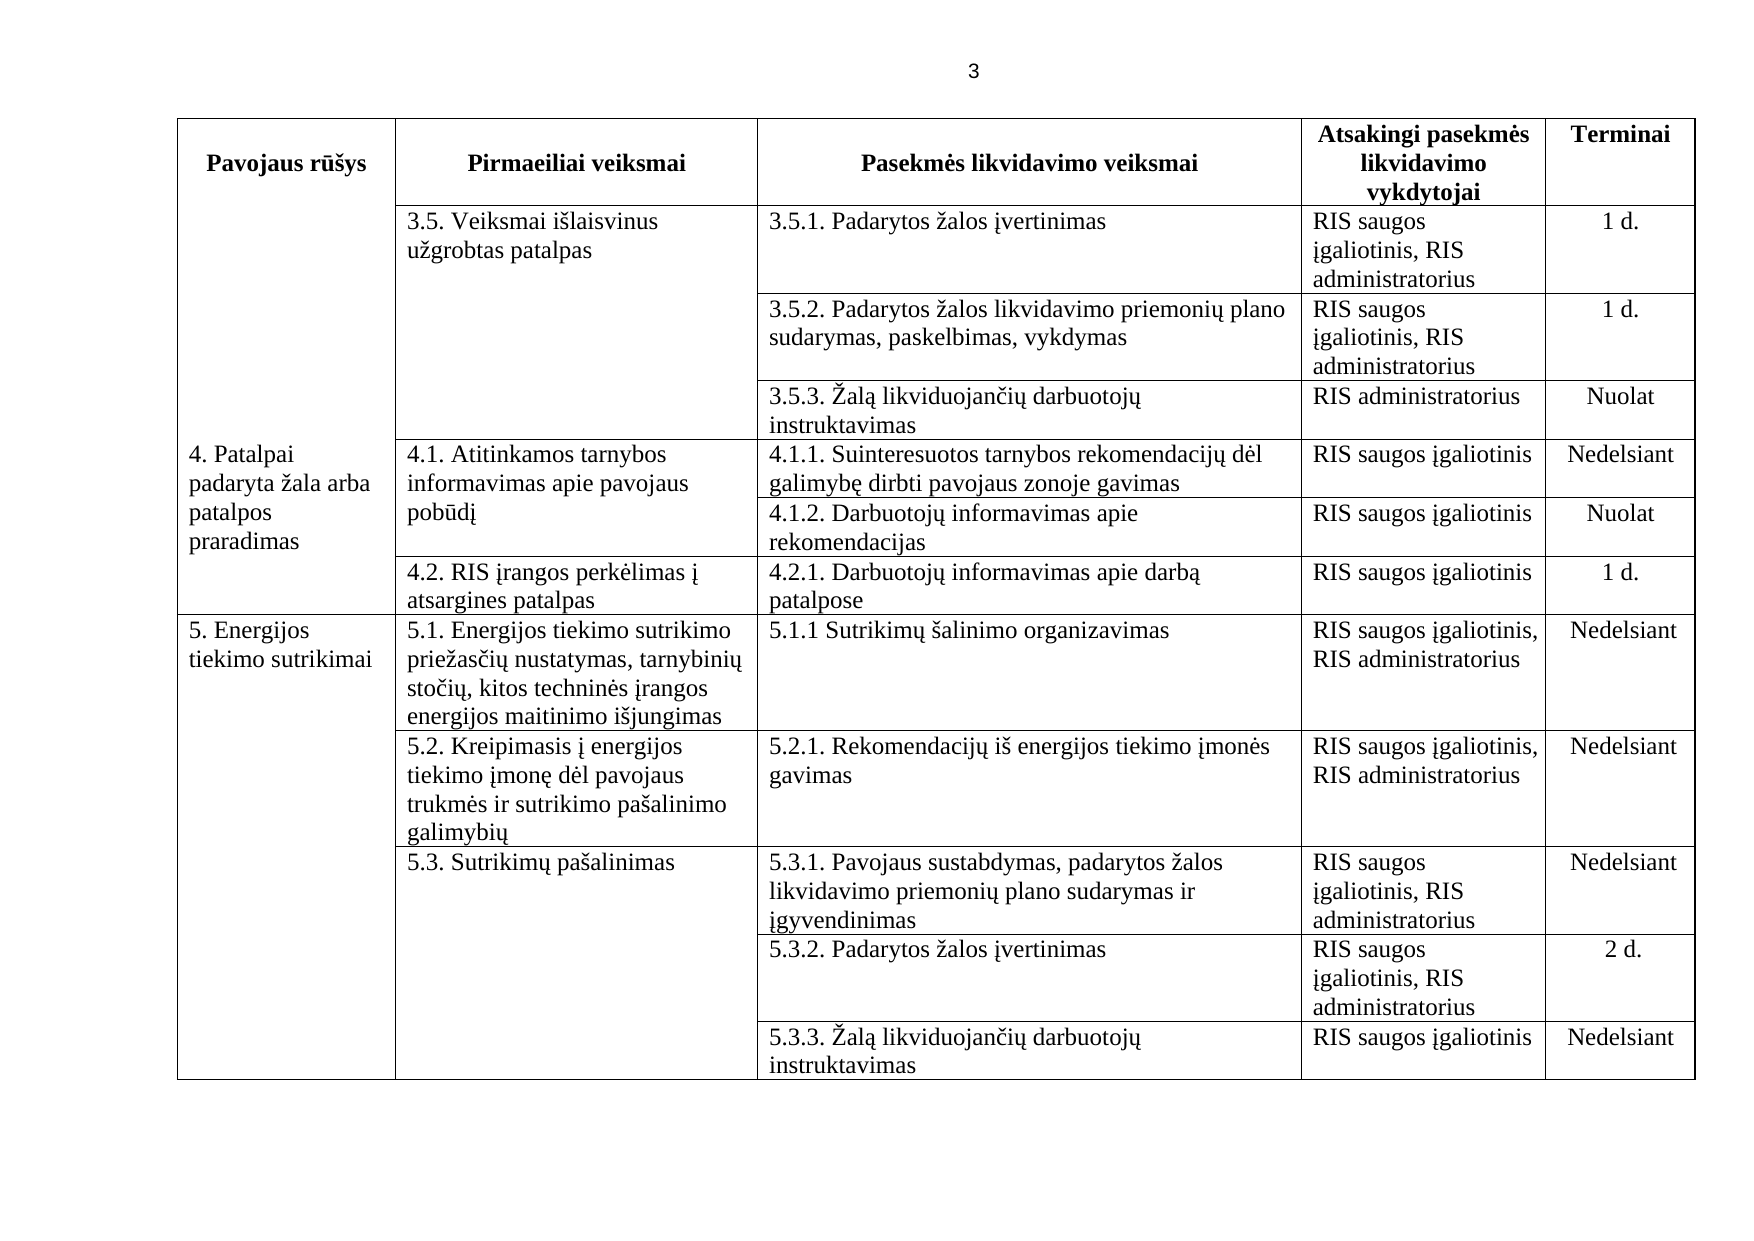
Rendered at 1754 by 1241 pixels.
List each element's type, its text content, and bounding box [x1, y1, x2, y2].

table_cell 2 d. [1546, 935, 1694, 1021]
table_cell RIS saugos įgaliotinis, RIS administratorius [1302, 615, 1545, 730]
table_header Terminai [1546, 119, 1694, 205]
table_header Pirmaeiliai veiksmai [396, 119, 757, 205]
table_cell 4.1. Atitinkamos tarnybos informavimas apie pavojaus pobūdį [396, 440, 757, 556]
table_cell Nedelsiant [1546, 731, 1694, 846]
table_cell RIS saugos įgaliotinis, RIS administratorius [1302, 935, 1545, 1021]
table_cell 5.2.1. Rekomendacijų iš energijos tiekimo įmonės gavimas [758, 731, 1301, 846]
table_cell 5.3.3. Žalą likviduojančių darbuotojų instruktavimas [758, 1022, 1301, 1079]
table_cell RIS administratorius [1302, 381, 1545, 438]
table_cell 1 d. [1546, 206, 1694, 293]
table_cell 5.2. Kreipimasis į energijos tiekimo įmonę dėl pavojaus trukmės ir sutrikimo pašalinimo galimybių [396, 731, 757, 846]
table_cell 4. Patalpai padaryta žala arba patalpos praradimas [178, 440, 395, 584]
table_cell RIS saugos įgaliotinis [1302, 1022, 1545, 1079]
table_cell 4.2.1. Darbuotojų informavimas apie darbą patalpose [758, 557, 1301, 614]
table_cell 5.3. Sutrikimų pašalinimas [396, 847, 757, 1079]
table_cell RIS saugos įgaliotinis, RIS administratorius [1302, 731, 1545, 846]
table_cell 3.5. Veiksmai išlaisvinus užgrobtas patalpas [396, 206, 757, 438]
table_header Pavojaus rūšys [178, 119, 395, 205]
table_cell RIS saugos įgaliotinis, RIS administratorius [1302, 847, 1545, 933]
table_header Atsakingi pasekmės likvidavimo vykdytojai [1302, 119, 1545, 205]
table_cell RIS saugos įgaliotinis [1302, 557, 1545, 614]
table_cell RIS saugos įgaliotinis, RIS administratorius [1302, 206, 1545, 293]
table_cell 5.3.1. Pavojaus sustabdymas, padarytos žalos likvidavimo priemonių plano sudarymas ir įgyvendinimas [758, 847, 1301, 933]
table_cell [178, 584, 395, 614]
table_cell 4.1.2. Darbuotojų informavimas apie rekomendacijas [758, 498, 1301, 556]
table_cell 4.2. RIS įrangos perkėlimas į atsargines patalpas [396, 557, 757, 614]
table_cell [178, 761, 395, 1079]
table_header Pasekmės likvidavimo veiksmai [758, 119, 1301, 205]
table_cell Nuolat [1546, 381, 1694, 438]
table_cell 3.5.1. Padarytos žalos įvertinimas [758, 206, 1301, 293]
table_cell [178, 206, 395, 438]
table_cell RIS saugos įgaliotinis, RIS administratorius [1302, 294, 1545, 380]
table_cell 5.1.1 Sutrikimų šalinimo organizavimas [758, 615, 1301, 730]
table_cell [178, 731, 395, 760]
table_cell Nedelsiant [1546, 847, 1694, 933]
table_cell Nedelsiant [1546, 615, 1694, 730]
table_cell RIS saugos įgaliotinis [1302, 498, 1545, 556]
table_cell 5.1. Energijos tiekimo sutrikimo priežasčių nustatymas, tarnybinių stočių, kitos techninės įrangos energijos maitinimo išjungimas [396, 615, 757, 730]
table_cell 1 d. [1546, 294, 1694, 380]
table_cell 1 d. [1546, 557, 1694, 614]
table_cell 5.3.2. Padarytos žalos įvertinimas [758, 935, 1301, 1021]
table_cell RIS saugos įgaliotinis [1302, 440, 1545, 497]
table_cell 3.5.3. Žalą likviduojančių darbuotojų instruktavimas [758, 381, 1301, 438]
table_cell Nedelsiant [1546, 1022, 1694, 1079]
table_cell Nuolat [1546, 498, 1694, 556]
table_cell Nedelsiant [1546, 440, 1694, 497]
table_cell 5. Energijos tiekimo sutrikimai [178, 615, 395, 730]
table_cell 3.5.2. Padarytos žalos likvidavimo priemonių plano sudarymas, paskelbimas, vykdymas [758, 294, 1301, 380]
table_cell 4.1.1. Suinteresuotos tarnybos rekomendacijų dėl galimybę dirbti pavojaus zonoje gavimas [758, 440, 1301, 497]
